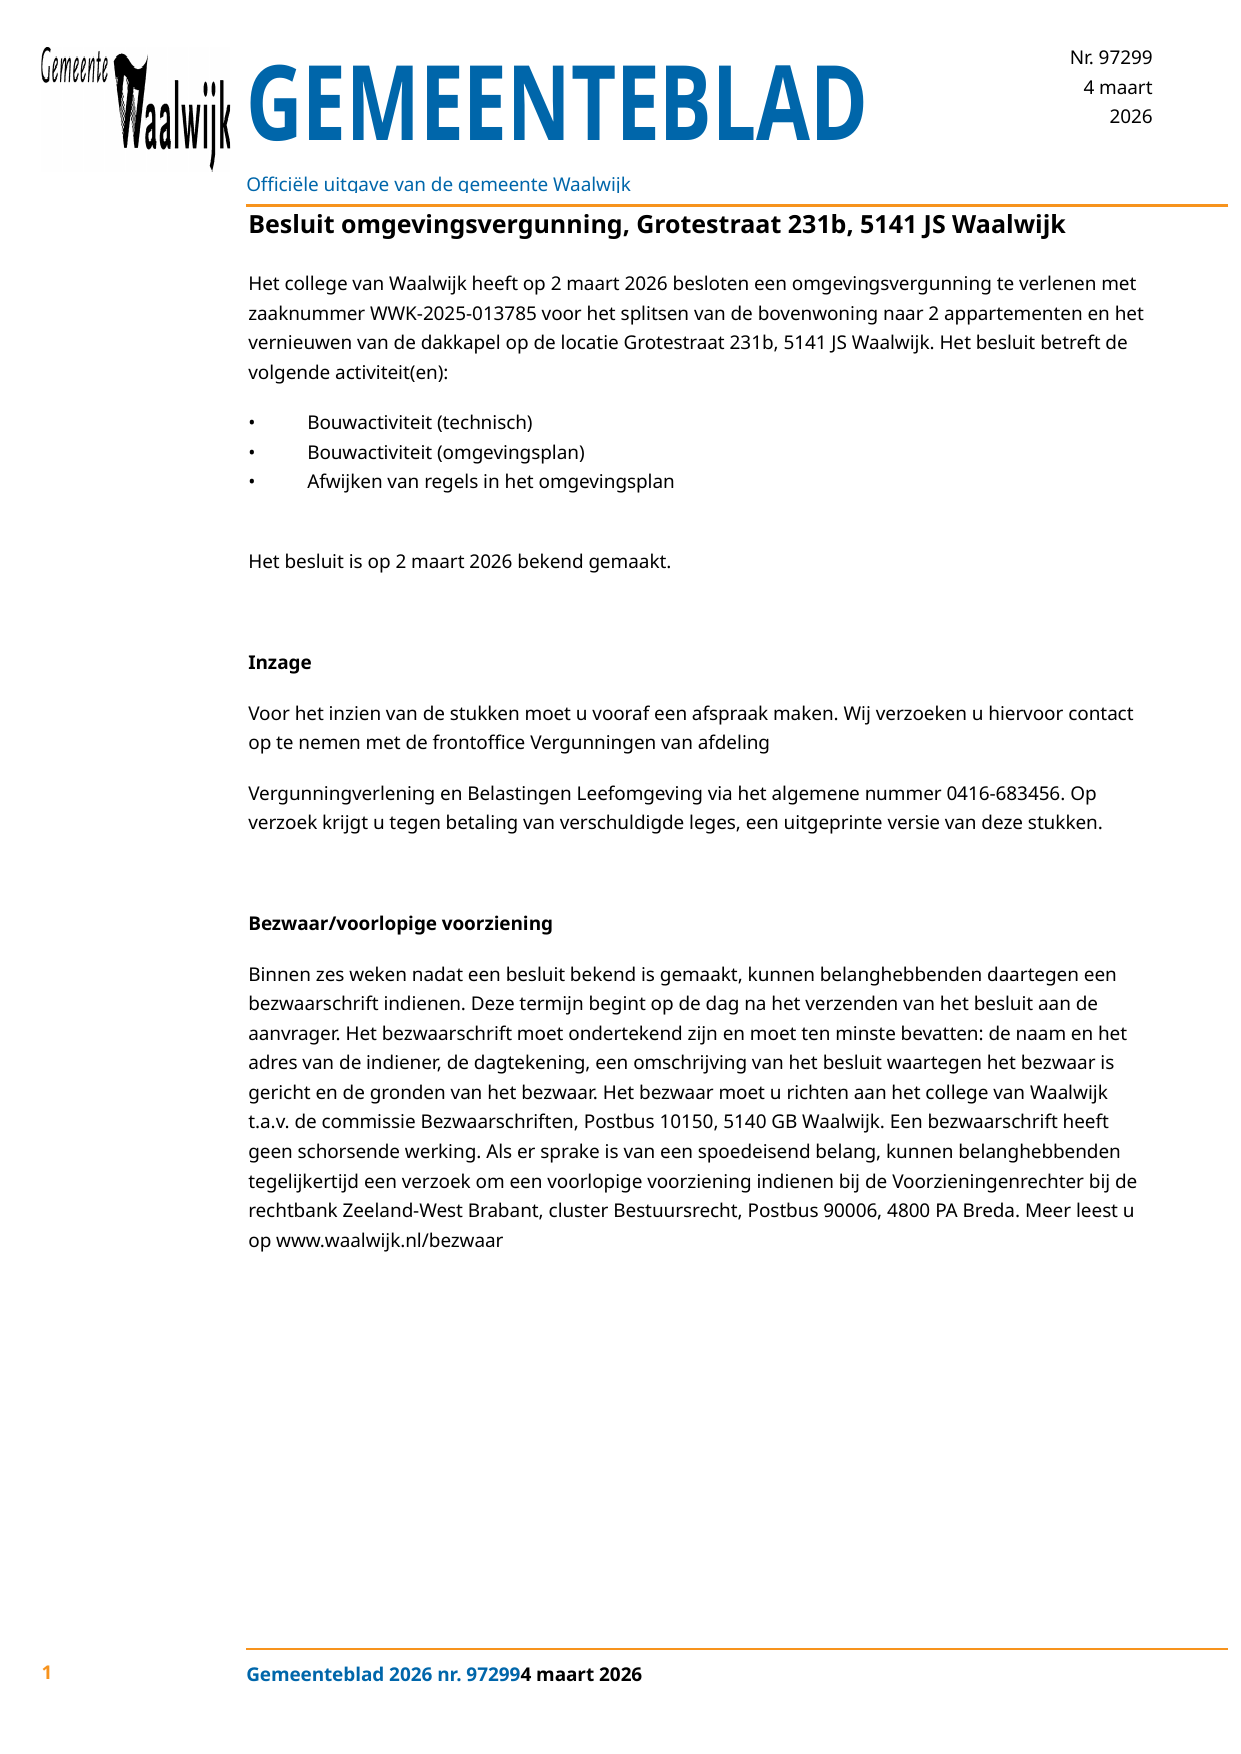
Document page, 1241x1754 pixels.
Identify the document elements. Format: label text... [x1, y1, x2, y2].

text Inzage [248, 649, 1152, 675]
text Het besluit is op 2 maart 2026 bekend gemaakt. [248, 549, 1152, 574]
list Bouwactiviteit (technisch) [248, 409, 1152, 435]
text Binnen zes weken nadat een besluit bekend is gemaakt, kunnen belanghebbenden daartegen een bezwaarschrift indienen. Deze termijn begint op de dag na het verzenden van het besluit aan de aanvrager. Het bezwaarschrift moet ondertekend zijn en moet ten minste bevatten: de naam en het adres van de indiener, de dagtekening, een omschrijving van het besluit waartegen het bezwaar is gericht en de gronden van het bezwaar. Het bezwaar moet u richten aan het college van Waalwijk t.a.v. de commissie Bezwaarschriften, Postbus 10150, 5140 GB Waalwijk. Een bezwaarschrift heeft geen schorsende werking. Als er sprake is van een spoedeisend belang, kunnen belanghebbenden tegelijkertijd een verzoek om een voorlopige voorziening indienen bij de Voorzieningenrechter bij de rechtbank Zeeland-West Brabant, cluster Bestuursrecht, Postbus 90006, 4800 PA Breda. Meer leest u op www.waalwijk.nl/bezwaar [248, 961, 1152, 1253]
text Bezwaar/voorlopige voorziening [248, 910, 1152, 936]
text Besluit omgevingsvergunning, Grotestraat 231b, 5141 JS Waalwijk [248, 207, 1152, 241]
list Bouwactiviteit (omgevingsplan) [248, 439, 1152, 465]
text Het college van Waalwijk heeft op 2 maart 2026 besloten een omgevingsvergunning te verlenen met zaaknummer WWK-2025-013785 voor het splitsen van de bovenwoning naar 2 appartementen en het vernieuwen van de dakkapel op de locatie Grotestraat 231b, 5141 JS Waalwijk. Het besluit betreft de volgende activiteit(en): [248, 270, 1152, 385]
text Vergunningverlening en Belastingen Leefomgeving via het algemene nummer 0416-683456. Op verzoek krijgt u tegen betaling van verschuldigde leges, een uitgeprinte versie van deze stukken. [248, 780, 1152, 835]
list Afwijken van regels in het omgevingsplan [248, 469, 1152, 494]
picture [41, 47, 231, 172]
text Voor het inzien van de stukken moet u vooraf een afspraak maken. Wij verzoeken u hiervoor contact op te nemen met de frontoffice Vergunningen van afdeling [248, 700, 1152, 755]
